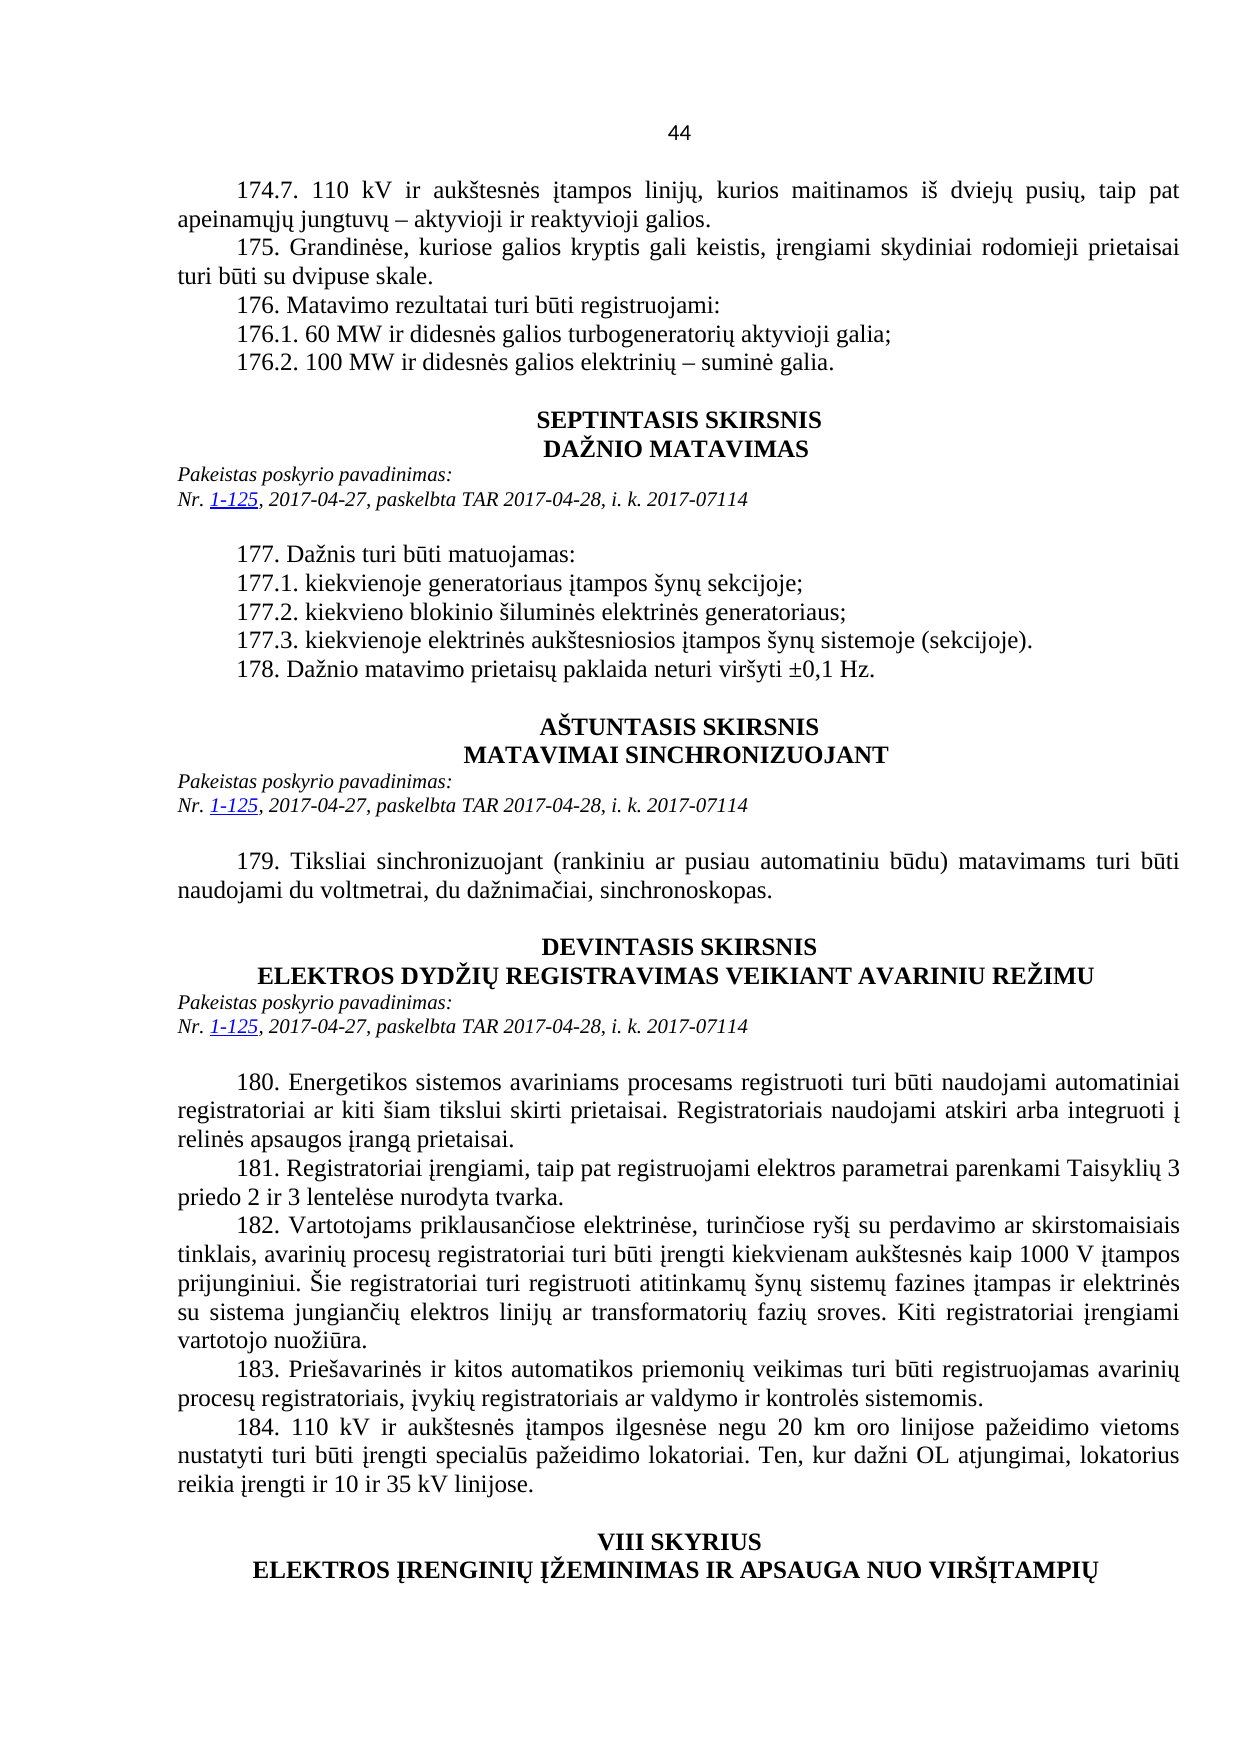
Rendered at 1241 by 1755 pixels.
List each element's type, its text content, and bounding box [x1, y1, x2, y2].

text Pakeistas poskyrio pavadinimas: [177, 769, 1181, 793]
text 178. Dažnio matavimo prietaisų paklaida neturi viršyti ±0,1 Hz. [177, 654, 1181, 683]
text 174.7. 110 kV ir aukštesnės įtampos linijų, kurios maitinamos iš dviejų pusių, taip pat apeinamųjų jungtuvų – aktyvioji ir reaktyvioji galios. [177, 175, 1181, 232]
text MATAVIMAI SINCHRONIZUOJANT [177, 741, 1181, 769]
text 177.3. kiekvienoje elektrinės aukštesniosios įtampos šynų sistemoje (sekcijoje). [177, 626, 1181, 654]
text Pakeistas poskyrio pavadinimas: [177, 990, 1181, 1014]
text 179. Tiksliai sinchronizuojant (rankiniu ar pusiau automatiniu būdu) matavimams turi būti naudojami du voltmetrai, du dažnimačiai, sinchronoskopas. [177, 846, 1181, 904]
text 176.1. 60 MW ir didesnės galios turbogeneratorių aktyvioji galia; [177, 319, 1181, 347]
text 183. Priešavarinės ir kitos automatikos priemonių veikimas turi būti registruojamas avarinių procesų registratoriais, įvykių registratoriais ar valdymo ir kontrolės sistemomis. [177, 1354, 1181, 1412]
text SEPTINTASIS SKIRSNIS [177, 405, 1181, 434]
text 177.1. kiekvienoje generatoriaus įtampos šynų sekcijoje; [177, 568, 1181, 597]
text Nr. 1-125, 2017-04-27, paskelbta TAR 2017-04-28, i. k. 2017-07114 [177, 486, 1181, 511]
text AŠTUNTASIS SKIRSNIS [177, 712, 1181, 741]
text 177. Dažnis turi būti matuojamas: [177, 539, 1181, 568]
text 181. Registratoriai įrengiami, taip pat registruojami elektros parametrai parenkami Taisyklių 3 priedo 2 ir 3 lentelėse nurodyta tvarka. [177, 1153, 1181, 1211]
text 176. Matavimo rezultatai turi būti registruojami: [177, 290, 1181, 319]
text 182. Vartotojams priklausančiose elektrinėse, turinčiose ryšį su perdavimo ar skirstomaisiais tinklais, avarinių procesų registratoriai turi būti įrengti kiekvienam aukštesnės kaip 1000 V įtampos prijunginiui. Šie registratoriai turi registruoti atitinkamų šynų sistemų fazines įtampas ir elektrinės su sistema jungiančių elektros linijų ar transformatorių fazių sroves. Kiti registratoriai įrengiami vartotojo nuožiūra. [177, 1211, 1181, 1354]
text DEVINTASIS SKIRSNIS [177, 932, 1181, 961]
text 177.2. kiekvieno blokinio šiluminės elektrinės generatoriaus; [177, 597, 1181, 626]
text 180. Energetikos sistemos avariniams procesams registruoti turi būti naudojami automatiniai registratoriai ar kiti šiam tikslui skirti prietaisai. Registratoriais naudojami atskiri arba integruoti į relinės apsaugos įrangą prietaisai. [177, 1067, 1181, 1153]
text Nr. 1-125, 2017-04-27, paskelbta TAR 2017-04-28, i. k. 2017-07114 [177, 1014, 1181, 1038]
text ELEKTROS DYDŽIŲ REGISTRAVIMAS VEIKIANT AVARINIU REŽIMU [177, 961, 1181, 990]
text VIII SKYRIUS [177, 1527, 1181, 1556]
text ELEKTROS ĮRENGINIŲ ĮŽEMINIMAS IR APSAUGA NUO VIRŠĮTAMPIŲ [177, 1556, 1181, 1584]
text 176.2. 100 MW ir didesnės galios elektrinių – suminė galia. [177, 347, 1181, 376]
text 184. 110 kV ir aukštesnės įtampos ilgesnėse negu 20 km oro linijose pažeidimo vietoms nustatyti turi būti įrengti specialūs pažeidimo lokatoriai. Ten, kur dažni OL atjungimai, lokatorius reikia įrengti ir 10 ir 35 kV linijose. [177, 1412, 1181, 1498]
text Pakeistas poskyrio pavadinimas: [177, 462, 1181, 486]
text Nr. 1-125, 2017-04-27, paskelbta TAR 2017-04-28, i. k. 2017-07114 [177, 793, 1181, 817]
text 175. Grandinėse, kuriose galios kryptis gali keistis, įrengiami skydiniai rodomieji prietaisai turi būti su dvipuse skale. [177, 232, 1181, 290]
text DAŽNIO MATAVIMAS [177, 434, 1181, 462]
